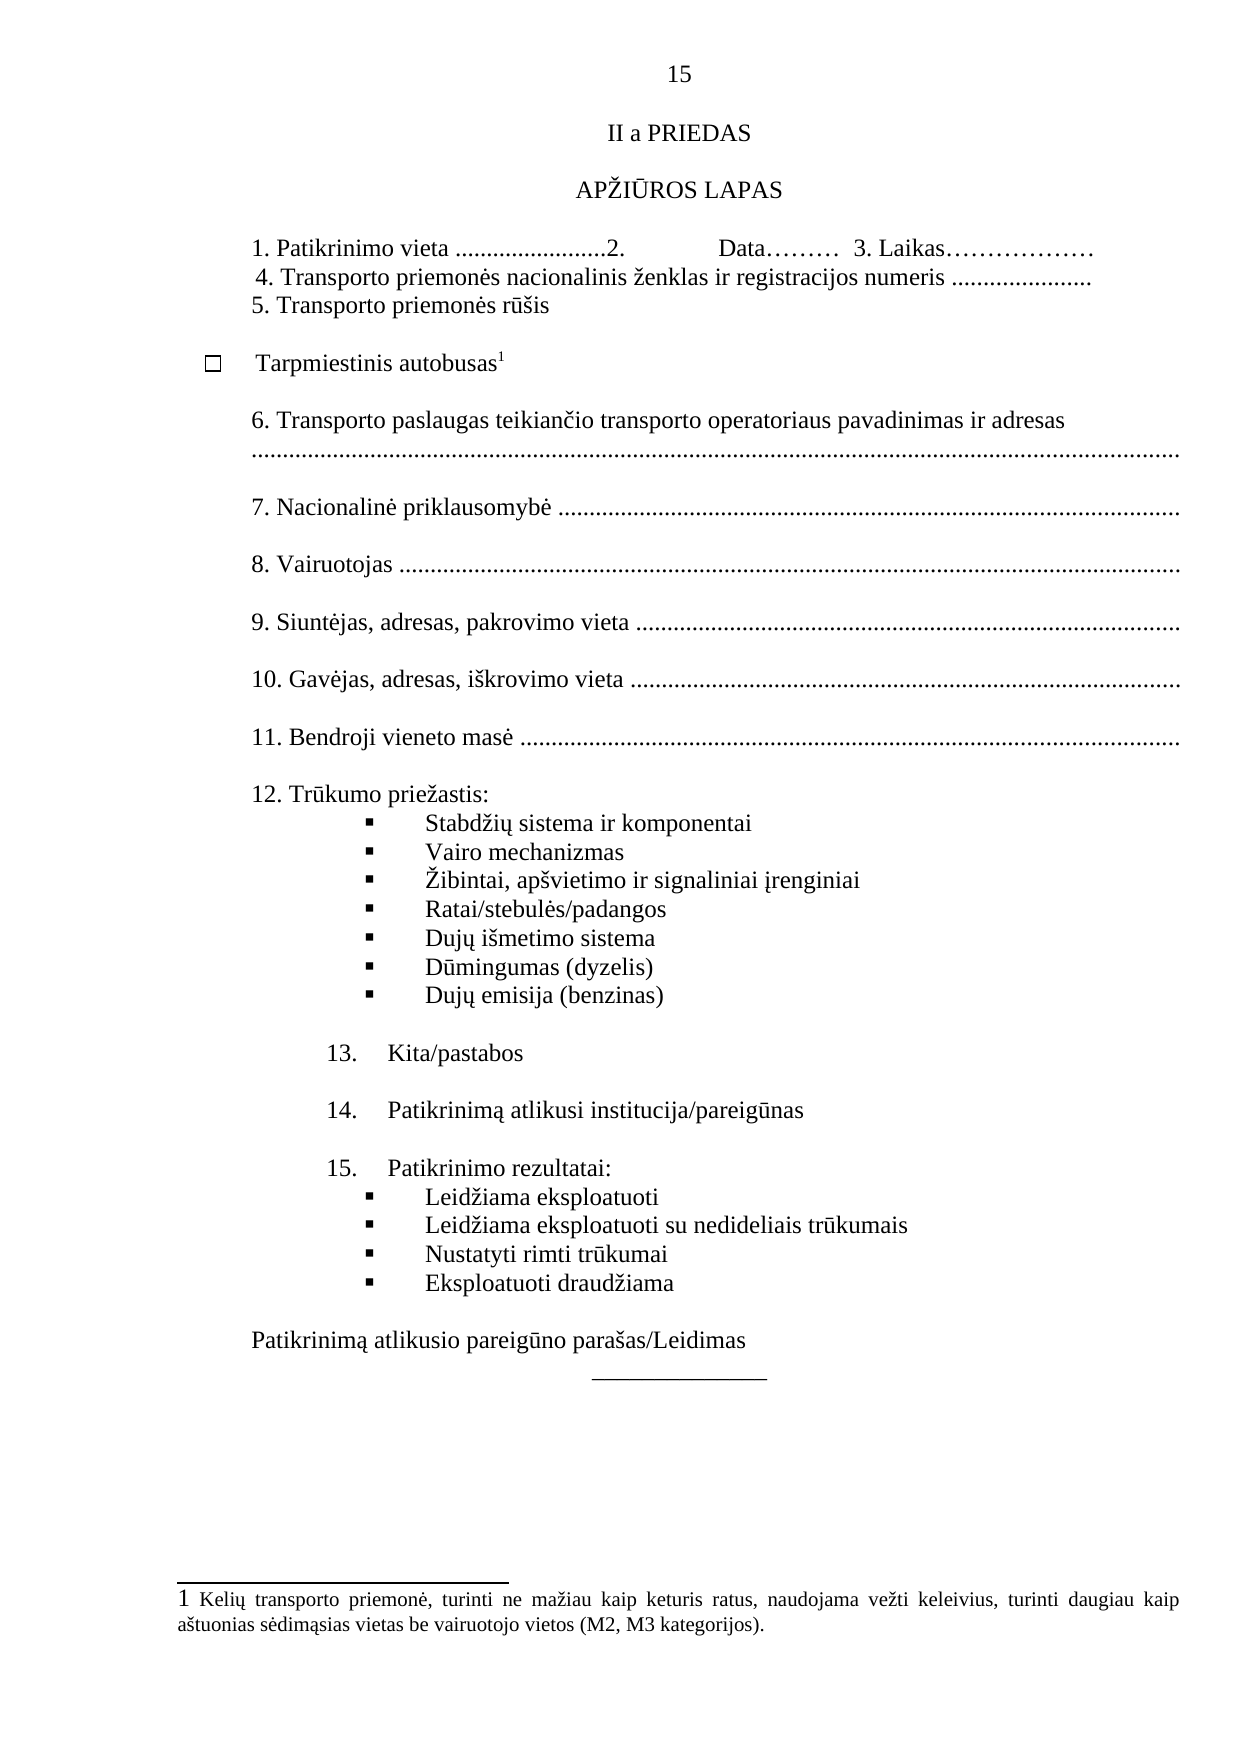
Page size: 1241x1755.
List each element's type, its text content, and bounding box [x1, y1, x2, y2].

text 4. Transporto priemonės nacionalinis ženklas ir registracijos numeris [177, 262, 1181, 291]
text Tarpmiestinis autobusas [177, 348, 1181, 377]
text 15. Patikrinimo rezultatai: [252, 1153, 1181, 1182]
text  Stabdžių sistema ir komponentai [290, 808, 1181, 837]
text 12. Trūkumo priežastis: [177, 779, 1181, 808]
text 9. Siuntėjas, adresas, pakrovimo vieta [177, 607, 1181, 636]
text Patikrinimą atlikusio pareigūno parašas/Leidimas [177, 1326, 1181, 1354]
text  Leidžiama eksploatuoti [290, 1182, 1181, 1211]
text  Eksploatuoti draudžiama [290, 1268, 1181, 1297]
text  Nustatyti rimti trūkumai [290, 1239, 1181, 1268]
text  Dujų emisija (benzinas) [290, 981, 1181, 1009]
text 7. Nacionalinė priklausomybė [177, 492, 1181, 521]
text 6. Transporto paslaugas teikiančio transporto operatoriaus pavadinimas ir adresas [177, 406, 1181, 434]
text 13. Kita/pastabos [252, 1038, 1181, 1067]
text  Leidžiama eksploatuoti su nedideliais trūkumais [290, 1211, 1181, 1239]
text 1. Patikrinimo vieta 2. Data……… 3. Laikas……………… [177, 233, 1181, 262]
text 14. Patikrinimą atlikusi institucija/pareigūnas [252, 1096, 1181, 1124]
text ______________ [177, 1354, 1181, 1383]
text  Dujų išmetimo sistema [290, 923, 1181, 952]
text  Dūmingumas (dyzelis) [290, 952, 1181, 981]
text  Žibintai, apšvietimo ir signaliniai įrenginiai [290, 866, 1181, 894]
text II a PRIEDAS [177, 118, 1181, 147]
text Kelių transporto priemonė, turinti ne mažiau kaip keturis ratus, naudojama vežti keleivius, turinti daugiau kaip aštuonias sėdimąsias vietas be vairuotojo vietos (M2, M3 kategorijos). [177, 1583, 1181, 1636]
text 8. Vairuotojas [177, 549, 1181, 578]
text 10. Gavėjas, adresas, iškrovimo vieta [177, 664, 1181, 693]
text  Ratai/stebulės/padangos [290, 894, 1181, 923]
text 5. Transporto priemonės rūšis [177, 291, 1181, 319]
text  Vairo mechanizmas [290, 837, 1181, 866]
text 11. Bendroji vieneto masė [177, 722, 1181, 751]
text APŽIŪROS LAPAS [177, 176, 1181, 204]
